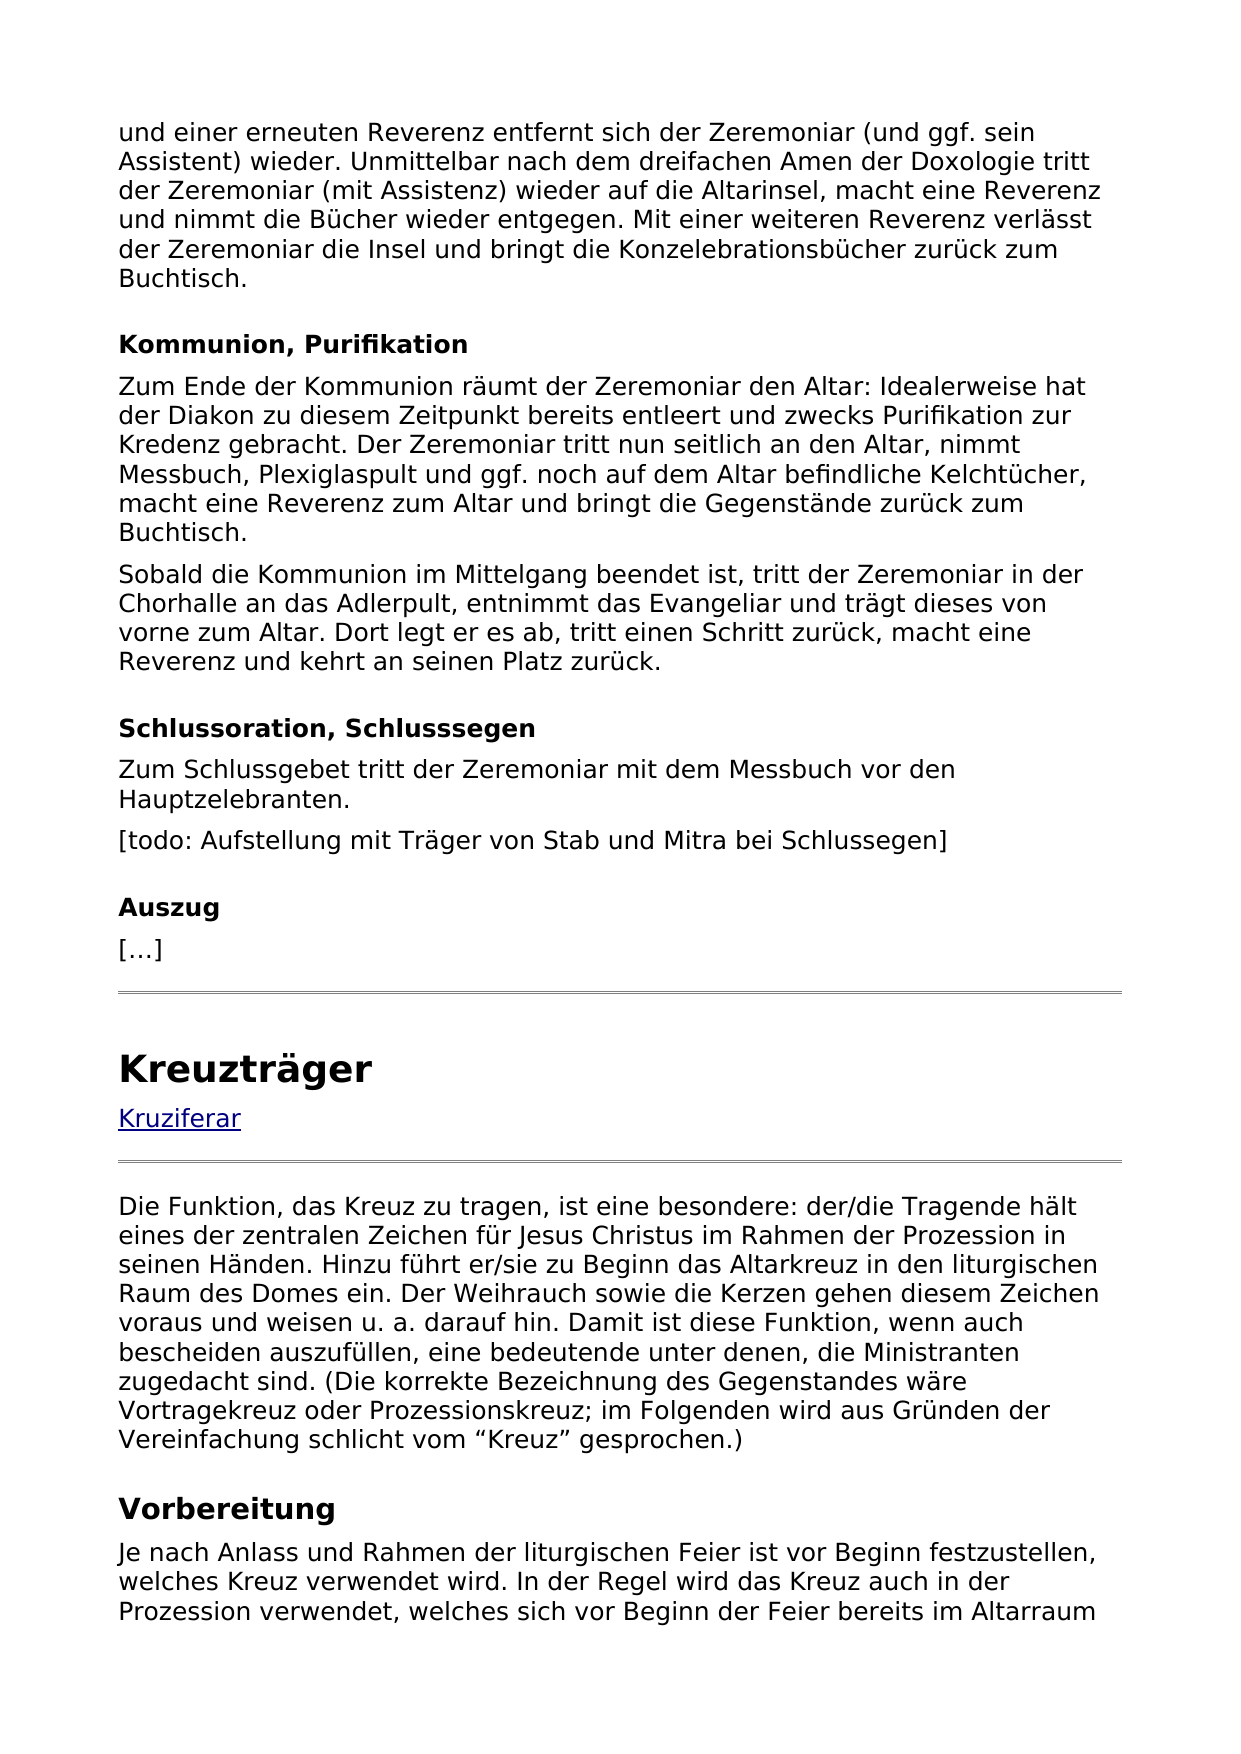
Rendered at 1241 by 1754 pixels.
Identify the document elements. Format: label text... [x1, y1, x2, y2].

text Je nach Anlass und Rahmen der liturgischen Feier ist vor Beginn festzustellen, welches Kreuz verwendet wird. In der Regel wird das Kreuz auch in der Prozession verwendet, welches sich vor Beginn der Feier bereits im Altarraum [118, 1538, 1122, 1626]
text Sobald die Kommunion im Mittelgang beendet ist, tritt der Zeremoniar in der Chorhalle an das Adlerpult, entnimmt das Evangeliar und trägt dieses von vorne zum Altar. Dort legt er es ab, tritt einen Schritt zurück, macht eine Reverenz und kehrt an seinen Platz zurück. [118, 560, 1122, 676]
subtitle Kommunion, Purifikation [118, 331, 1122, 360]
subtitle Schlussoration, Schlusssegen [118, 714, 1122, 743]
subtitle Kreuzträger [118, 1048, 1122, 1091]
text Zum Ende der Kommunion räumt der Zeremoniar den Altar: Idealerweise hat der Diakon zu diesem Zeitpunkt bereits entleert und zwecks Purifikation zur Kredenz gebracht. Der Zeremoniar tritt nun seitlich an den Altar, nimmt Messbuch, Plexiglaspult und ggf. noch auf dem Altar befindliche Kelchtücher, macht eine Reverenz zum Altar und bringt die Gegenstände zurück zum Buchtisch. [118, 372, 1122, 547]
text Kruziferar [118, 1104, 1122, 1133]
subtitle Auszug [118, 893, 1122, 922]
text Die Funktion, das Kreuz zu tragen, ist eine besondere: der/die Tragende hält eines der zentralen Zeichen für Jesus Christus im Rahmen der Prozession in seinen Händen. Hinzu führt er/sie zu Beginn das Altarkreuz in den liturgischen Raum des Domes ein. Der Weihrauch sowie die Kerzen gehen diesem Zeichen voraus und weisen u. a. darauf hin. Damit ist diese Funktion, wenn auch bescheiden auszufüllen, eine bedeutende unter denen, die Ministranten zugedacht sind. (Die korrekte Bezeichnung des Gegenstandes wäre Vortragekreuz oder Prozessionskreuz; im Folgenden wird aus Gründen der Vereinfachung schlicht vom “Kreuz” gesprochen.) [118, 1192, 1122, 1454]
subtitle Vorbereitung [118, 1492, 1122, 1526]
text […] [118, 935, 1122, 964]
text [todo: Aufstellung mit Träger von Stab und Mitra bei Schlussegen] [118, 826, 1122, 856]
text und einer erneuten Reverenz entfernt sich der Zeremoniar (und ggf. sein Assistent) wieder. Unmittelbar nach dem dreifachen Amen der Doxologie tritt der Zeremoniar (mit Assistenz) wieder auf die Altarinsel, macht eine Reverenz und nimmt die Bücher wieder entgegen. Mit einer weiteren Reverenz verlässt der Zeremoniar die Insel und bringt die Konzelebrationsbücher zurück zum Buchtisch. [118, 118, 1122, 293]
text Zum Schlussgebet tritt der Zeremoniar mit dem Messbuch vor den Hauptzelebranten. [118, 756, 1122, 814]
